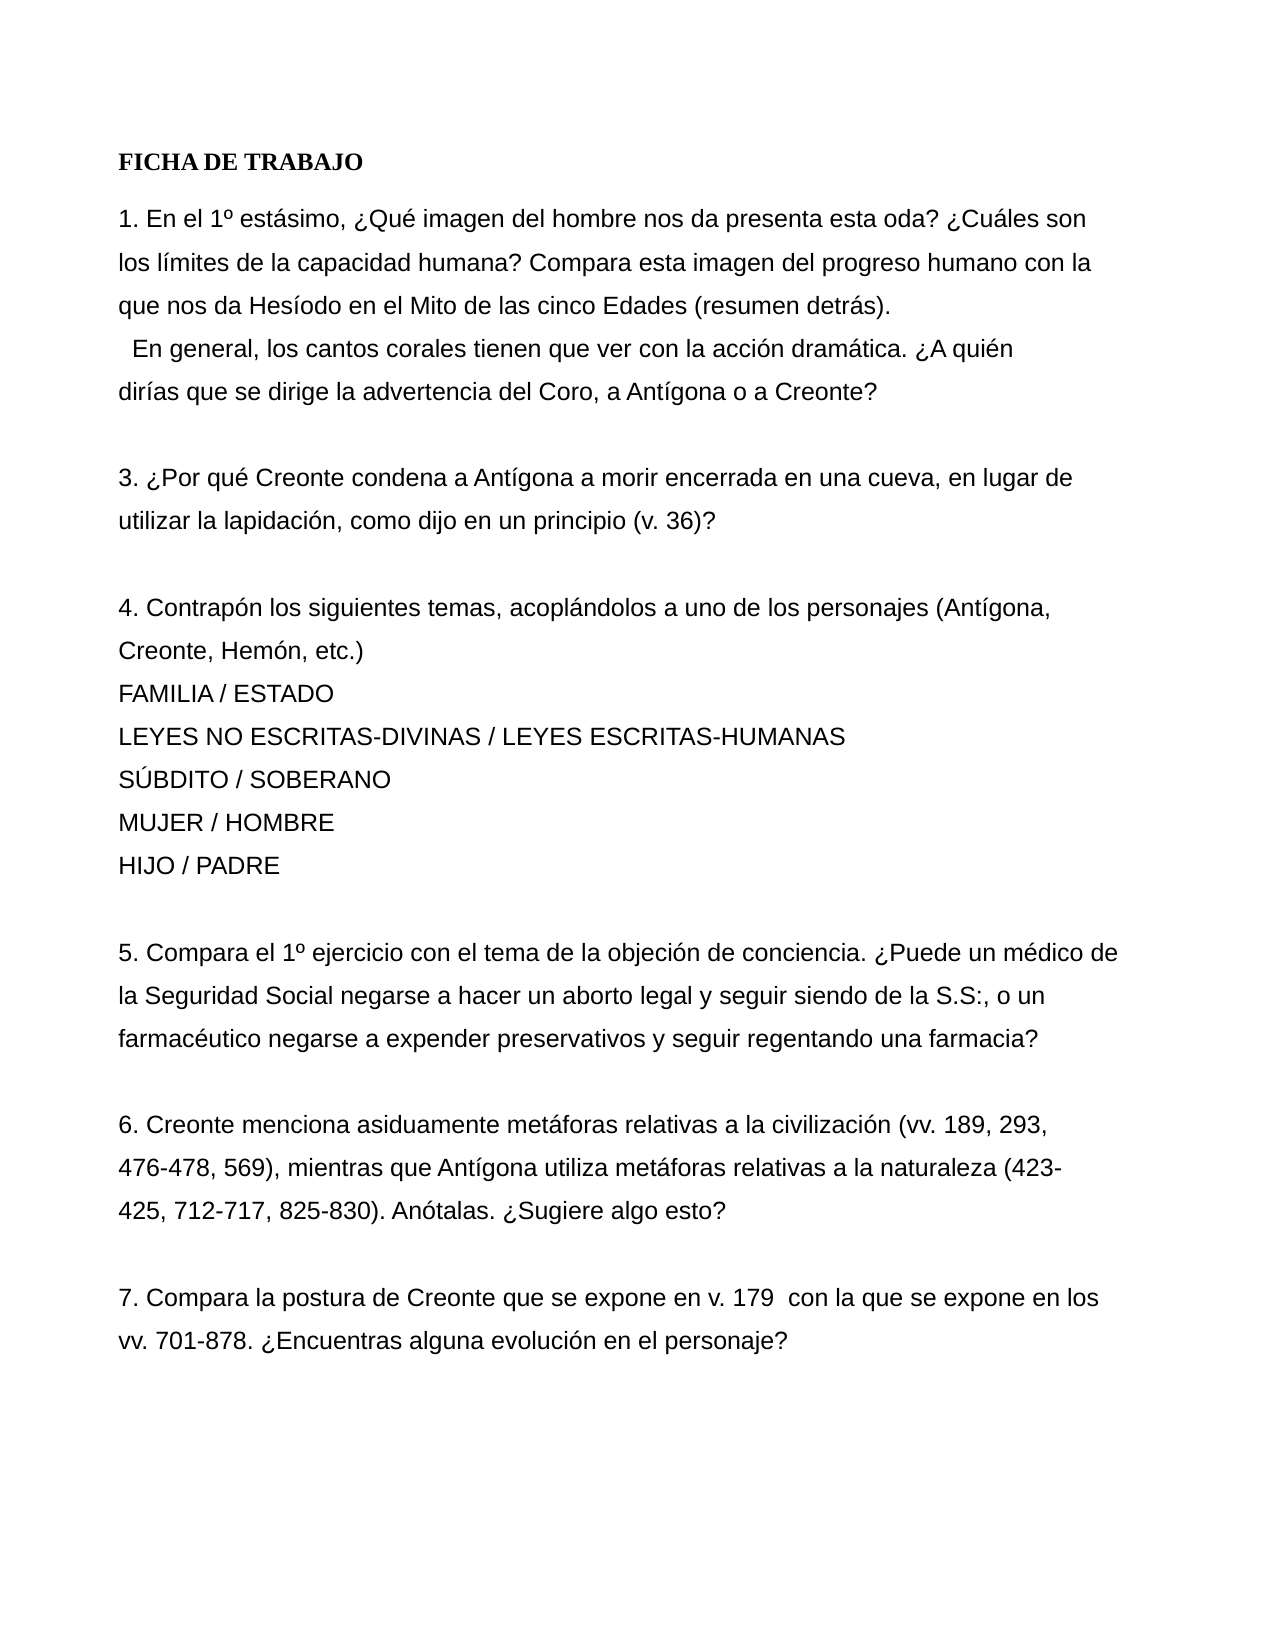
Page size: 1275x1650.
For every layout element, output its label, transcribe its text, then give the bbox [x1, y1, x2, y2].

text 476-478, 569), mientras que Antígona utiliza metáforas relativas a la naturaleza (423- [118, 1153, 1157, 1182]
text Creonte, Hemón, etc.) [118, 636, 1157, 664]
text 7. Compara la postura de Creonte que se expone en v. 179 con la que se expone en los [118, 1282, 1157, 1311]
text SÚBDITO / SOBERANO [118, 765, 1157, 794]
text los límites de la capacidad humana? Compara esta imagen del progreso humano con la [118, 247, 1157, 276]
text LEYES NO ESCRITAS-DIVINAS / LEYES ESCRITAS-HUMANAS [118, 722, 1157, 751]
text 425, 712-717, 825-830). Anótalas. ¿Sugiere algo esto? [118, 1196, 1157, 1225]
text 1. En el 1º estásimo, ¿Qué imagen del hombre nos da presenta esta oda? ¿Cuáles son [118, 204, 1157, 233]
text que nos da Hesíodo en el Mito de las cinco Edades (resumen detrás). [118, 291, 1157, 319]
text farmacéutico negarse a expender preservativos y seguir regentando una farmacia? [118, 1024, 1157, 1052]
text utilizar la lapidación, como dijo en un principio (v. 36)? [118, 506, 1157, 535]
text vv. 701-878. ¿Encuentras alguna evolución en el personaje? [118, 1326, 1157, 1354]
text FICHA DE TRABAJO [118, 147, 1157, 176]
text 4. Contrapón los siguientes temas, acoplándolos a uno de los personajes (Antígona, [118, 592, 1157, 621]
text 5. Compara el 1º ejercicio con el tema de la objeción de conciencia. ¿Puede un médico de [118, 937, 1157, 966]
text dirías que se dirige la advertencia del Coro, a Antígona o a Creonte? [118, 377, 1157, 406]
text En general, los cantos corales tienen que ver con la acción dramática. ¿A quién [118, 334, 1157, 362]
text 6. Creonte menciona asiduamente metáforas relativas a la civilización (vv. 189, 293, [118, 1110, 1157, 1139]
text FAMILIA / ESTADO [118, 679, 1157, 707]
text la Seguridad Social negarse a hacer un aborto legal y seguir siendo de la S.S:, o un [118, 981, 1157, 1009]
text MUJER / HOMBRE [118, 808, 1157, 837]
text HIJO / PADRE [118, 851, 1157, 880]
text 3. ¿Por qué Creonte condena a Antígona a morir encerrada en una cueva, en lugar de [118, 463, 1157, 492]
